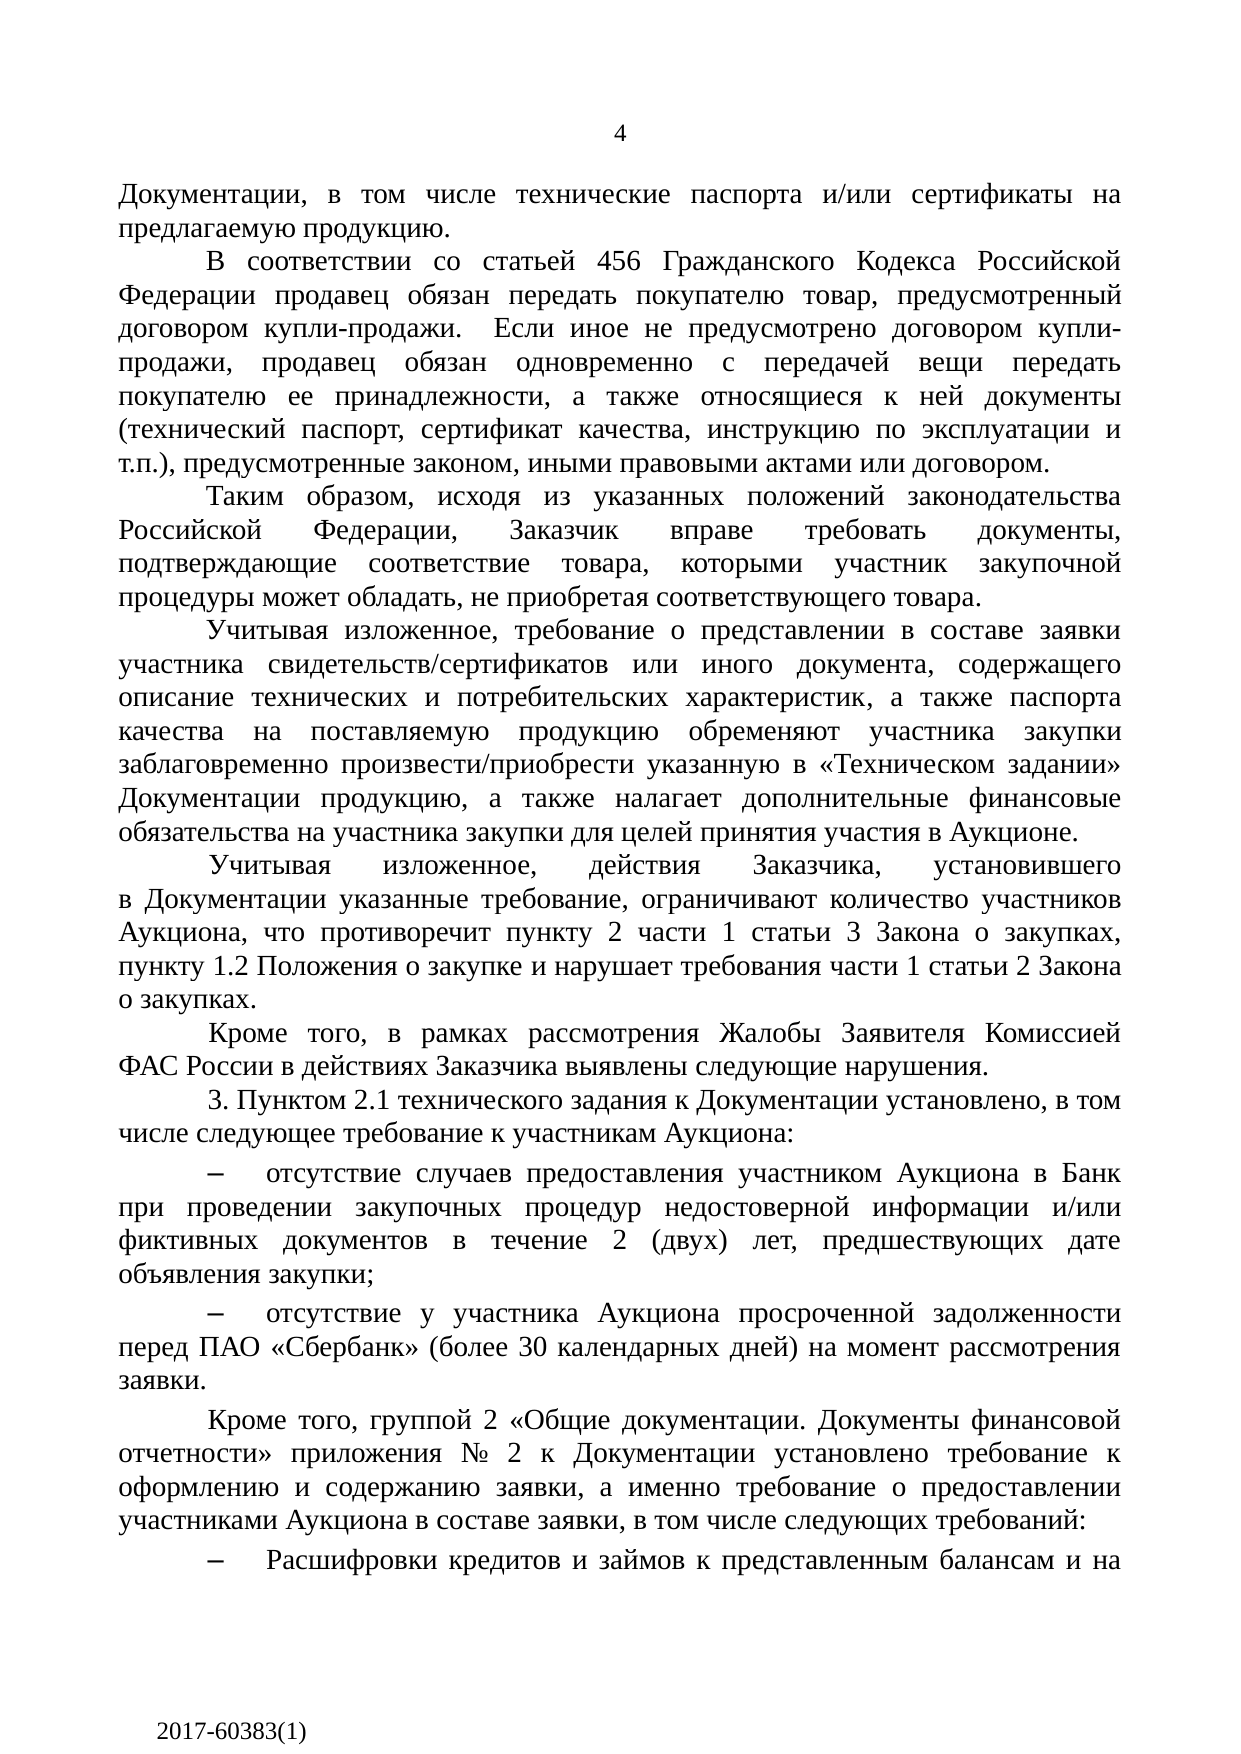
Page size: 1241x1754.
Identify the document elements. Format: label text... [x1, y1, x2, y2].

text Документации, в том числе технические паспорта и/или сертификаты на предлагаемую продукцию. [118, 176, 1122, 243]
list отсутствие случаев предоставления участником Аукциона в Банк при проведении закупочных процедур недостоверной информации и/или фиктивных документов в течение 2 (двух) лет, предшествующих дате объявления закупки; [118, 1155, 1122, 1289]
text В соответствии со статьей 456 Гражданского Кодекса Российской Федерации продавец обязан передать покупателю товар, предусмотренный договором купли-продажи. Если иное не предусмотрено договором купли-продажи, продавец обязан одновременно с передачей вещи передать покупателю ее принадлежности, а также относящиеся к ней документы (технический паспорт, сертификат качества, инструкцию по эксплуатации и т.п.), предусмотренные законом, иными правовыми актами или договором. [118, 243, 1122, 478]
text Учитывая изложенное, требование о представлении в составе заявки участника свидетельств/сертификатов или иного документа, содержащего описание технических и потребительских характеристик, а также паспорта качества на поставляемую продукцию обременяют участника закупки заблаговременно произвести/приобрести указанную в «Техническом задании» Документации продукцию, а также налагает дополнительные финансовые обязательства на участника закупки для целей принятия участия в Аукционе. [118, 612, 1122, 847]
text Кроме того, в рамках рассмотрения Жалобы Заявителя Комиссией ФАС России в действиях Заказчика выявлены следующие нарушения. [118, 1015, 1122, 1082]
text 3. Пунктом 2.1 технического задания к Документации установлено, в том числе следующее требование к участникам Аукциона: [118, 1082, 1122, 1149]
text Таким образом, исходя из указанных положений законодательства Российской Федерации, Заказчик вправе требовать документы, подтверждающие соответствие товара, которыми участник закупочной процедуры может обладать, не приобретая соответствующего товара. [118, 478, 1122, 612]
list отсутствие у участника Аукциона просроченной задолженности перед ПАО «Сбербанк» (более 30 календарных дней) на момент рассмотрения заявки. [118, 1295, 1122, 1396]
text Учитывая изложенное, действия Заказчика, установившего в Документации указанные требование, ограничивают количество участников Аукциона, что противоречит пункту 2 части 1 статьи 3 Закона о закупках, пункту 1.2 Положения о закупке и нарушает требования части 1 статьи 2 Закона о закупках. [118, 847, 1122, 1015]
list Расшифровки кредитов и займов к представленным балансам и на [118, 1542, 1122, 1576]
text Кроме того, группой 2 «Общие документации. Документы финансовой отчетности» приложения № 2 к Документации установлено требование к оформлению и содержанию заявки, а именно требование о предоставлении участниками Аукциона в составе заявки, в том числе следующих требований: [118, 1402, 1122, 1536]
